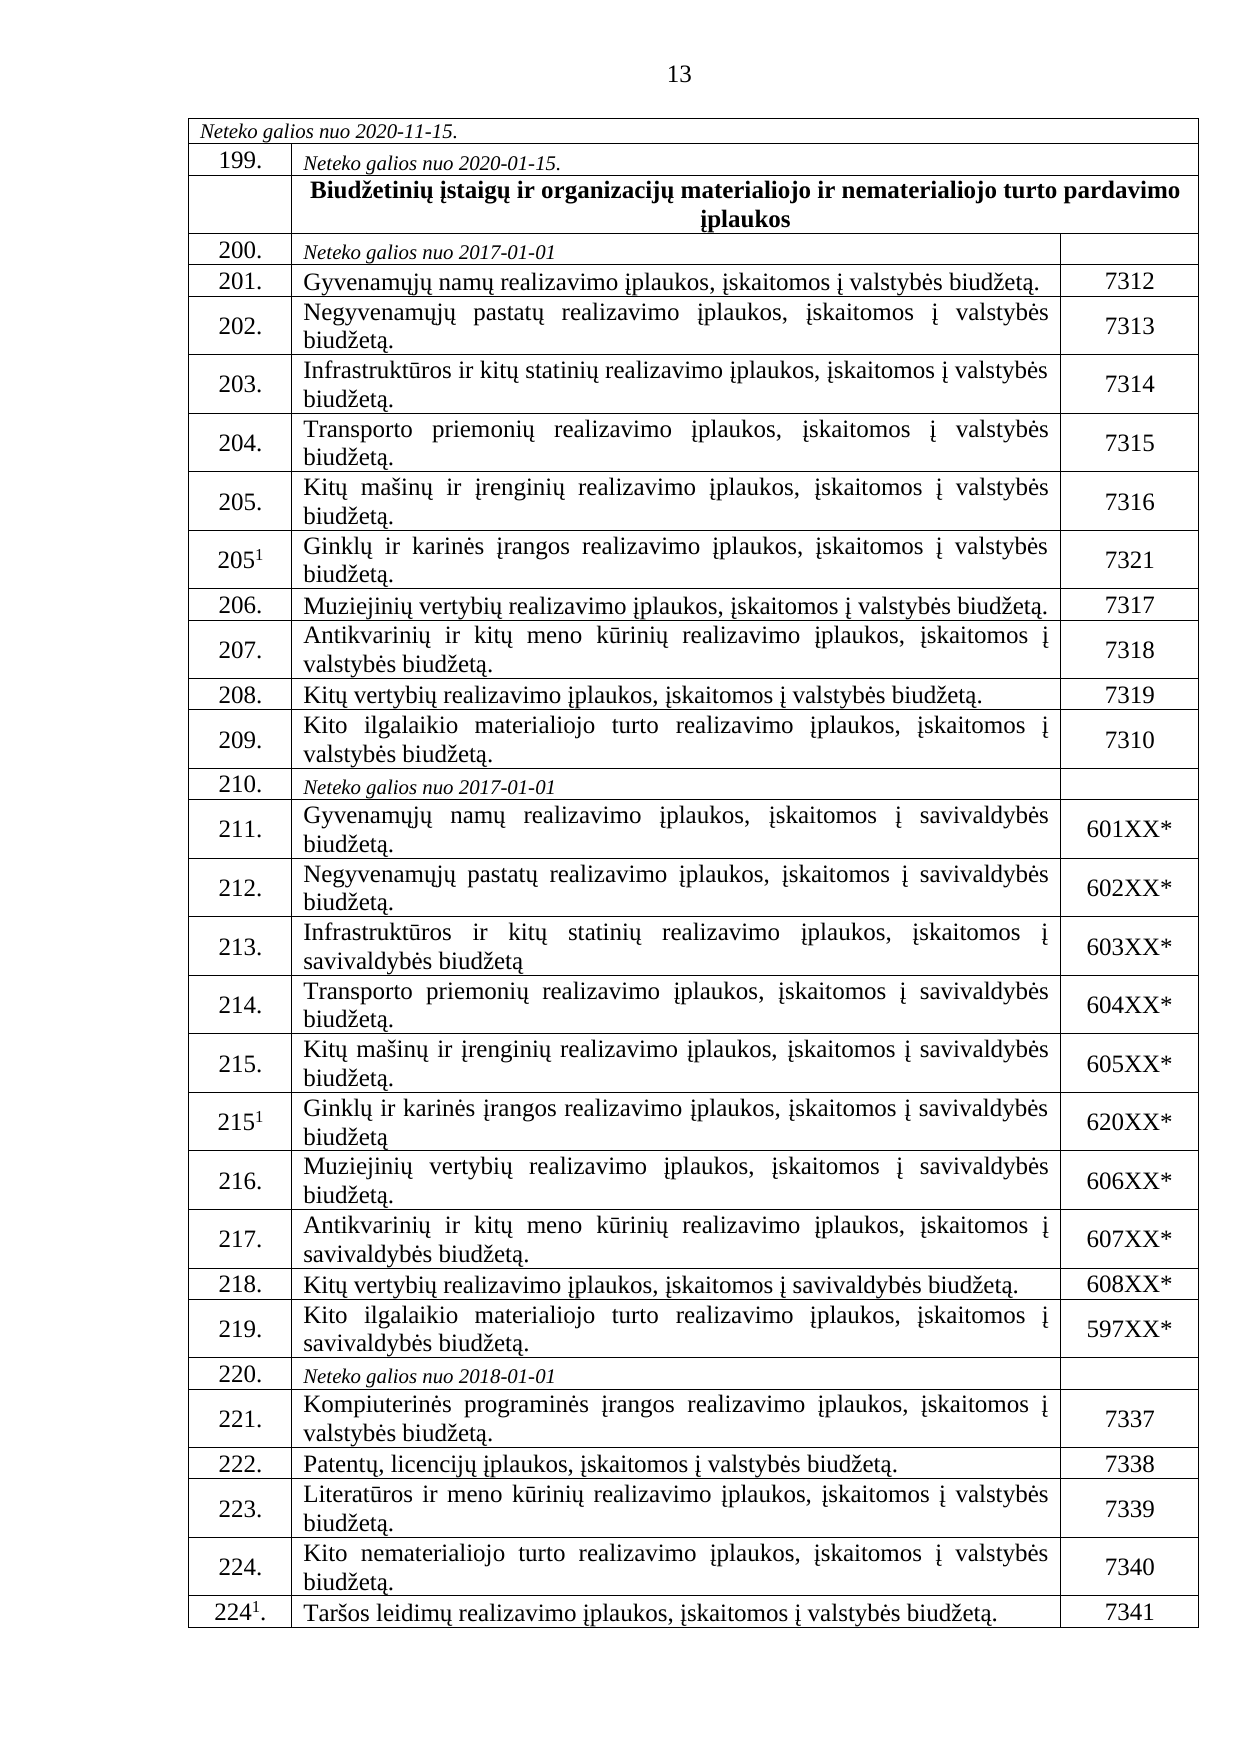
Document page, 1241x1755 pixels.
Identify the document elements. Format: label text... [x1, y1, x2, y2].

table_cell 213. [189, 917, 291, 975]
table_cell Antikvarinių ir kitų meno kūrinių realizavimo įplaukos, įskaitomos į valstybės biudžetą. [292, 621, 1060, 678]
table_cell 212. [189, 859, 291, 916]
table_cell Transporto priemonių realizavimo įplaukos, įskaitomos į savivaldybės biudžetą. [292, 976, 1060, 1033]
table_cell Patentų, licencijų įplaukos, įskaitomos į valstybės biudžetą. [292, 1448, 1060, 1478]
table_cell Kitų mašinų ir įrenginių realizavimo įplaukos, įskaitomos į valstybės biudžetą. [292, 472, 1060, 530]
table_cell 7312 [1061, 265, 1198, 296]
table_cell 601XX* [1061, 800, 1198, 858]
table_cell [1061, 234, 1198, 264]
table_cell 605XX* [1061, 1034, 1198, 1092]
table_cell Biudžetinių įstaigų ir organizacijų materialiojo ir nematerialiojo turto pardavimo įplaukos [292, 176, 1198, 233]
table_cell 222. [189, 1448, 291, 1478]
table_cell [189, 176, 291, 233]
table_cell Neteko galios nuo 2018-01-01 [292, 1358, 1060, 1388]
table_cell 7313 [1061, 297, 1198, 354]
table_cell 7316 [1061, 472, 1198, 530]
table_cell Gyvenamųjų namų realizavimo įplaukos, įskaitomos į savivaldybės biudžetą. [292, 800, 1060, 858]
table_cell 7321 [1061, 531, 1198, 588]
table_cell Kito ilgalaikio materialiojo turto realizavimo įplaukos, įskaitomos į valstybės biudžetą. [292, 710, 1060, 768]
table_cell 2151 [189, 1093, 291, 1150]
table_cell Neteko galios nuo 2017-01-01 [292, 234, 1060, 264]
table_cell 220. [189, 1358, 291, 1388]
table_cell 204. [189, 414, 291, 471]
table_cell Muziejinių vertybių realizavimo įplaukos, įskaitomos į valstybės biudžetą. [292, 589, 1060, 619]
table_cell Infrastruktūros ir kitų statinių realizavimo įplaukos, įskaitomos į savivaldybės biudžetą [292, 917, 1060, 975]
table_cell Taršos leidimų realizavimo įplaukos, įskaitomos į valstybės biudžetą. [292, 1596, 1060, 1627]
table_cell 203. [189, 355, 291, 413]
table_cell Neteko galios nuo 2020-01-15. [292, 144, 1198, 174]
table_cell 7310 [1061, 710, 1198, 768]
table_cell 217. [189, 1210, 291, 1267]
table_cell Gyvenamųjų namų realizavimo įplaukos, įskaitomos į valstybės biudžetą. [292, 265, 1060, 296]
table_cell 219. [189, 1300, 291, 1357]
table_cell Ginklų ir karinės įrangos realizavimo įplaukos, įskaitomos į savivaldybės biudžetą [292, 1093, 1060, 1150]
table_cell 202. [189, 297, 291, 354]
table_cell 210. [189, 769, 291, 799]
table_cell 214. [189, 976, 291, 1033]
table_cell 597XX* [1061, 1300, 1198, 1357]
table_cell 7318 [1061, 621, 1198, 678]
table_cell Muziejinių vertybių realizavimo įplaukos, įskaitomos į savivaldybės biudžetą. [292, 1151, 1060, 1209]
table_cell Ginklų ir karinės įrangos realizavimo įplaukos, įskaitomos į valstybės biudžetą. [292, 531, 1060, 588]
table_cell 607XX* [1061, 1210, 1198, 1267]
table_cell 205. [189, 472, 291, 530]
table_cell Kompiuterinės programinės įrangos realizavimo įplaukos, įskaitomos į valstybės biudžetą. [292, 1390, 1060, 1447]
table_cell 7341 [1061, 1596, 1198, 1627]
table_cell Kitų vertybių realizavimo įplaukos, įskaitomos į valstybės biudžetą. [292, 679, 1060, 709]
table_cell 620XX* [1061, 1093, 1198, 1150]
table_cell 224. [189, 1538, 291, 1595]
table_cell 218. [189, 1269, 291, 1299]
table_cell 608XX* [1061, 1269, 1198, 1299]
table_cell Neteko galios nuo 2017-01-01 [292, 769, 1060, 799]
table_cell 221. [189, 1390, 291, 1447]
table_cell Kitų vertybių realizavimo įplaukos, įskaitomos į savivaldybės biudžetą. [292, 1269, 1060, 1299]
table_cell Infrastruktūros ir kitų statinių realizavimo įplaukos, įskaitomos į valstybės biudžetą. [292, 355, 1060, 413]
table_cell Kito ilgalaikio materialiojo turto realizavimo įplaukos, įskaitomos į savivaldybės biudžetą. [292, 1300, 1060, 1357]
table_cell Antikvarinių ir kitų meno kūrinių realizavimo įplaukos, įskaitomos į savivaldybės biudžetą. [292, 1210, 1060, 1267]
table_cell 602XX* [1061, 859, 1198, 916]
table_cell 216. [189, 1151, 291, 1209]
table_cell 7315 [1061, 414, 1198, 471]
table_cell 603XX* [1061, 917, 1198, 975]
table_cell 199. [189, 144, 291, 174]
table_cell 2051 [189, 531, 291, 588]
table_cell 208. [189, 679, 291, 709]
table_cell Kito nematerialiojo turto realizavimo įplaukos, įskaitomos į valstybės biudžetą. [292, 1538, 1060, 1595]
table_cell 606XX* [1061, 1151, 1198, 1209]
table_cell 7340 [1061, 1538, 1198, 1595]
table_cell 201. [189, 265, 291, 296]
table_cell Negyvenamųjų pastatų realizavimo įplaukos, įskaitomos į savivaldybės biudžetą. [292, 859, 1060, 916]
table_cell 7339 [1061, 1479, 1198, 1537]
table_cell 223. [189, 1479, 291, 1537]
table_cell 7319 [1061, 679, 1198, 709]
table_cell Literatūros ir meno kūrinių realizavimo įplaukos, įskaitomos į valstybės biudžetą. [292, 1479, 1060, 1537]
table_cell 209. [189, 710, 291, 768]
table_cell 7317 [1061, 589, 1198, 619]
table_cell 215. [189, 1034, 291, 1092]
table_cell Neteko galios nuo 2020-11-15. [189, 119, 1198, 143]
table_cell 7314 [1061, 355, 1198, 413]
table_cell 207. [189, 621, 291, 678]
table_cell 7338 [1061, 1448, 1198, 1478]
table_cell 2241. [189, 1596, 291, 1627]
table_cell 604XX* [1061, 976, 1198, 1033]
table_cell Negyvenamųjų pastatų realizavimo įplaukos, įskaitomos į valstybės biudžetą. [292, 297, 1060, 354]
table_cell 211. [189, 800, 291, 858]
table_cell Transporto priemonių realizavimo įplaukos, įskaitomos į valstybės biudžetą. [292, 414, 1060, 471]
table_cell Kitų mašinų ir įrenginių realizavimo įplaukos, įskaitomos į savivaldybės biudžetą. [292, 1034, 1060, 1092]
table_cell [1061, 769, 1198, 799]
table_cell 206. [189, 589, 291, 619]
table_cell 200. [189, 234, 291, 264]
table_cell 7337 [1061, 1390, 1198, 1447]
table_cell [1061, 1358, 1198, 1388]
